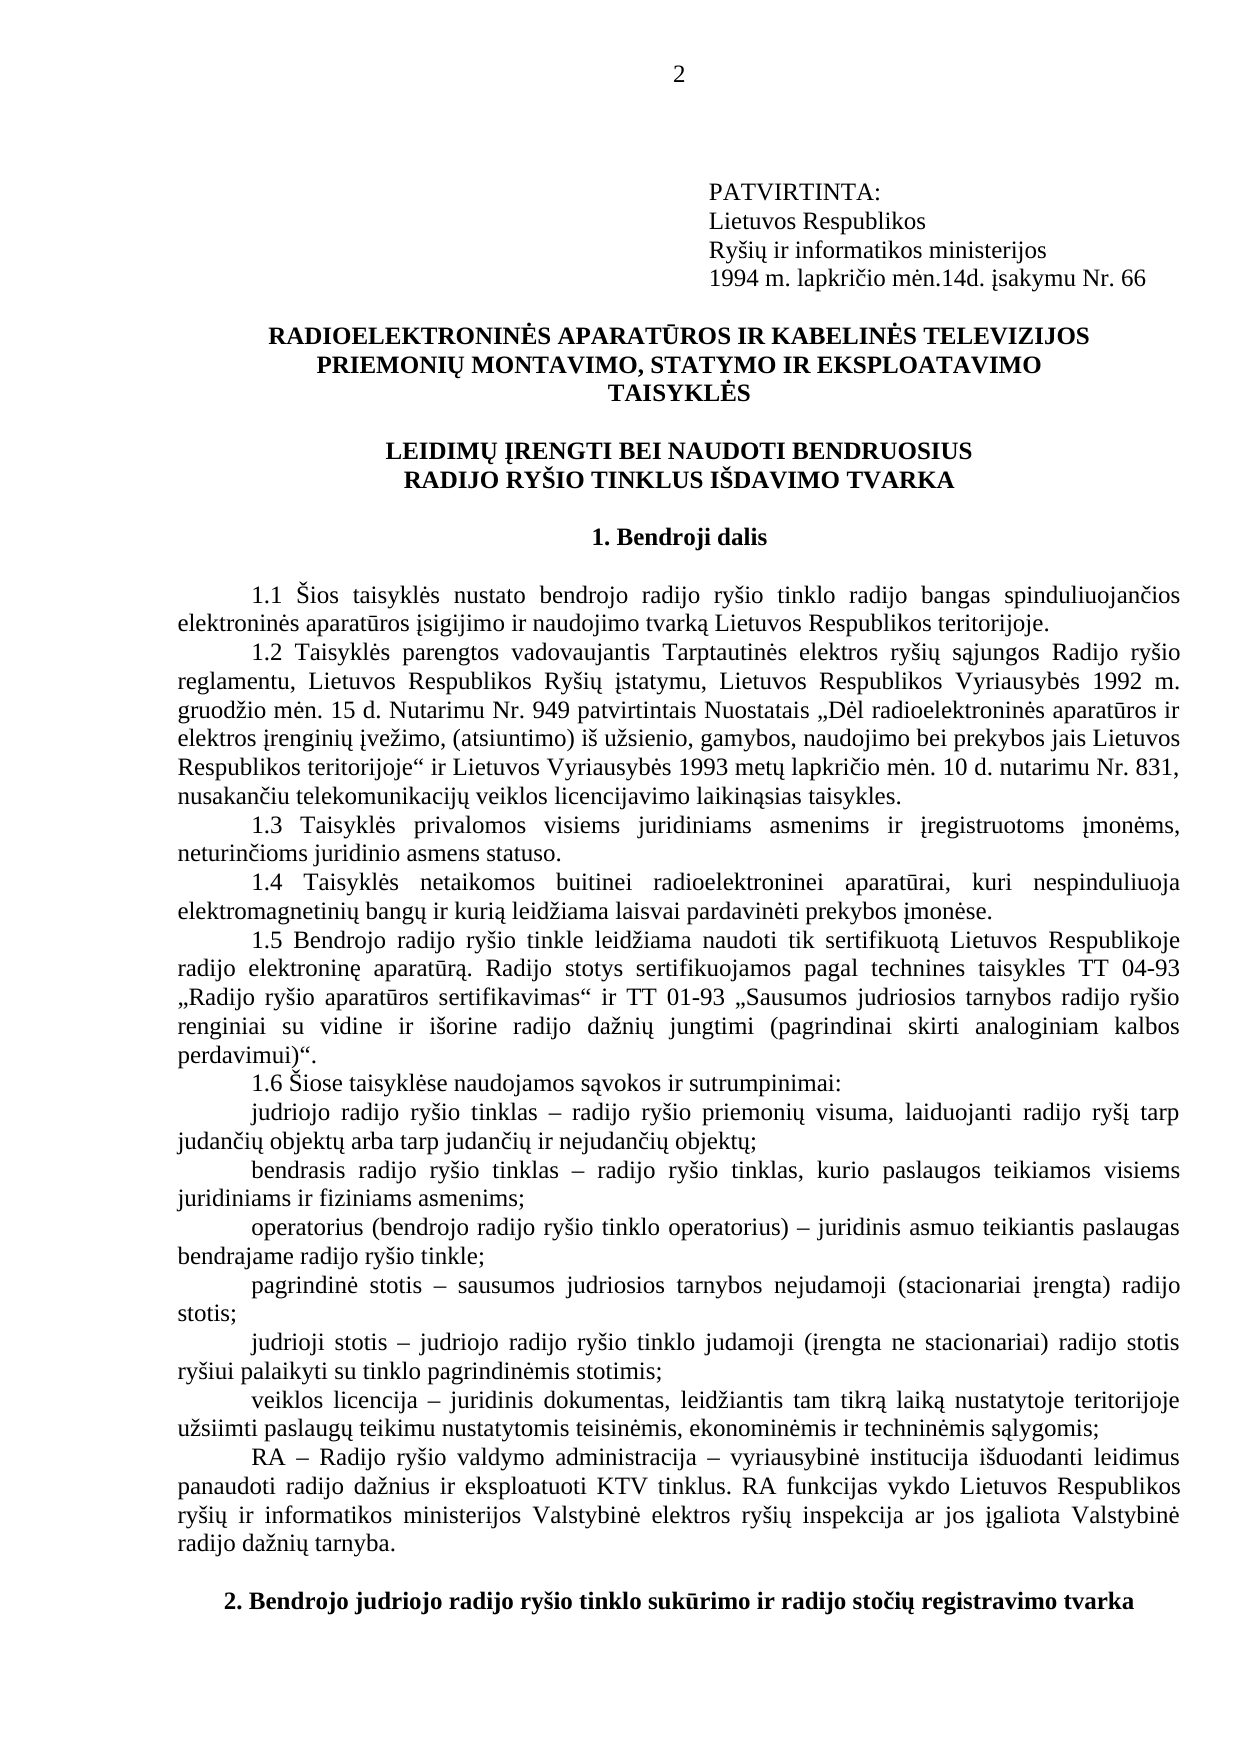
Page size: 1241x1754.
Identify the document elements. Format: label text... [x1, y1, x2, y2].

text judrioji stotis – judriojo radijo ryšio tinklo judamoji (įrengta ne stacionariai) radijo stotis ryšiui palaikyti su tinklo pagrindinėmis stotimis; [177, 1327, 1181, 1385]
text pagrindinė stotis – sausumos judriosios tarnybos nejudamoji (stacionariai įrengta) radijo stotis; [177, 1270, 1181, 1327]
text 1. Bendroji dalis [177, 522, 1181, 551]
text 1.2 Taisyklės parengtos vadovaujantis Tarptautinės elektros ryšių sąjungos Radijo ryšio reglamentu, Lietuvos Respublikos Ryšių įstatymu, Lietuvos Respublikos Vyriausybės 1992 m. gruodžio mėn. 15 d. Nutarimu Nr. 949 patvirtintais Nuostatais „Dėl radioelektroninės aparatūros ir elektros įrenginių įvežimo, (atsiuntimo) iš užsienio, gamybos, naudojimo bei prekybos jais Lietuvos Respublikos teritorijoje“ ir Lietuvos Vyriausybės 1993 metų lapkričio mėn. 10 d. nutarimu Nr. 831, nusakančiu telekomunikacijų veiklos licencijavimo laikinąsias taisykles. [177, 637, 1181, 810]
text 2. Bendrojo judriojo radijo ryšio tinklo sukūrimo ir radijo stočių registravimo tvarka [177, 1586, 1181, 1615]
text TAISYKLĖS [177, 378, 1181, 407]
text 1.6 Šiose taisyklėse naudojamos sąvokos ir sutrumpinimai: [177, 1068, 1181, 1097]
text 1.5 Bendrojo radijo ryšio tinkle leidžiama naudoti tik sertifikuotą Lietuvos Respublikoje radijo elektroninę aparatūrą. Radijo stotys sertifikuojamos pagal technines taisykles TT 04-93 „Radijo ryšio aparatūros sertifikavimas“ ir TT 01-93 „Sausumos judriosios tarnybos radijo ryšio renginiai su vidine ir išorine radijo dažnių jungtimi (pagrindinai skirti analoginiam kalbos perdavimui)“. [177, 925, 1181, 1068]
text RADIJO RYŠIO TINKLUS IŠDAVIMO TVARKA [177, 465, 1181, 493]
text Ryšių ir informatikos ministerijos [177, 235, 1181, 263]
text LEIDIMŲ ĮRENGTI BEI NAUDOTI BENDRUOSIUS [177, 436, 1181, 465]
text RA – Radijo ryšio valdymo administracija – vyriausybinė institucija išduodanti leidimus panaudoti radijo dažnius ir eksploatuoti KTV tinklus. RA funkcijas vykdo Lietuvos Respublikos ryšių ir informatikos ministerijos Valstybinė elektros ryšių inspekcija ar jos įgaliota Valstybinė radijo dažnių tarnyba. [177, 1442, 1181, 1557]
text operatorius (bendrojo radijo ryšio tinklo operatorius) – juridinis asmuo teikiantis paslaugas bendrajame radijo ryšio tinkle; [177, 1212, 1181, 1270]
text 1.3 Taisyklės privalomos visiems juridiniams asmenims ir įregistruotoms įmonėms, neturinčioms juridinio asmens statuso. [177, 810, 1181, 867]
text veiklos licencija – juridinis dokumentas, leidžiantis tam tikrą laiką nustatytoje teritorijoje užsiimti paslaugų teikimu nustatytomis teisinėmis, ekonominėmis ir techninėmis sąlygomis; [177, 1385, 1181, 1442]
text PATVIRTINTA: [177, 177, 1181, 206]
text 1.1 Šios taisyklės nustato bendrojo radijo ryšio tinklo radijo bangas spinduliuojančios elektroninės aparatūros įsigijimo ir naudojimo tvarką Lietuvos Respublikos teritorijoje. [177, 580, 1181, 637]
text Lietuvos Respublikos [177, 206, 1181, 235]
text judriojo radijo ryšio tinklas – radijo ryšio priemonių visuma, laiduojanti radijo ryšį tarp judančių objektų arba tarp judančių ir nejudančių objektų; [177, 1097, 1181, 1155]
text RADIOELEKTRONINĖS APARATŪROS IR KABELINĖS TELEVIZIJOS [177, 321, 1181, 350]
text 1994 m. lapkričio mėn.14d. įsakymu Nr. 66 [177, 263, 1181, 292]
text PRIEMONIŲ MONTAVIMO, STATYMO IR EKSPLOATAVIMO [177, 350, 1181, 378]
text bendrasis radijo ryšio tinklas – radijo ryšio tinklas, kurio paslaugos teikiamos visiems juridiniams ir fiziniams asmenims; [177, 1155, 1181, 1212]
text 1.4 Taisyklės netaikomos buitinei radioelektroninei aparatūrai, kuri nespinduliuoja elektromagnetinių bangų ir kurią leidžiama laisvai pardavinėti prekybos įmonėse. [177, 867, 1181, 925]
